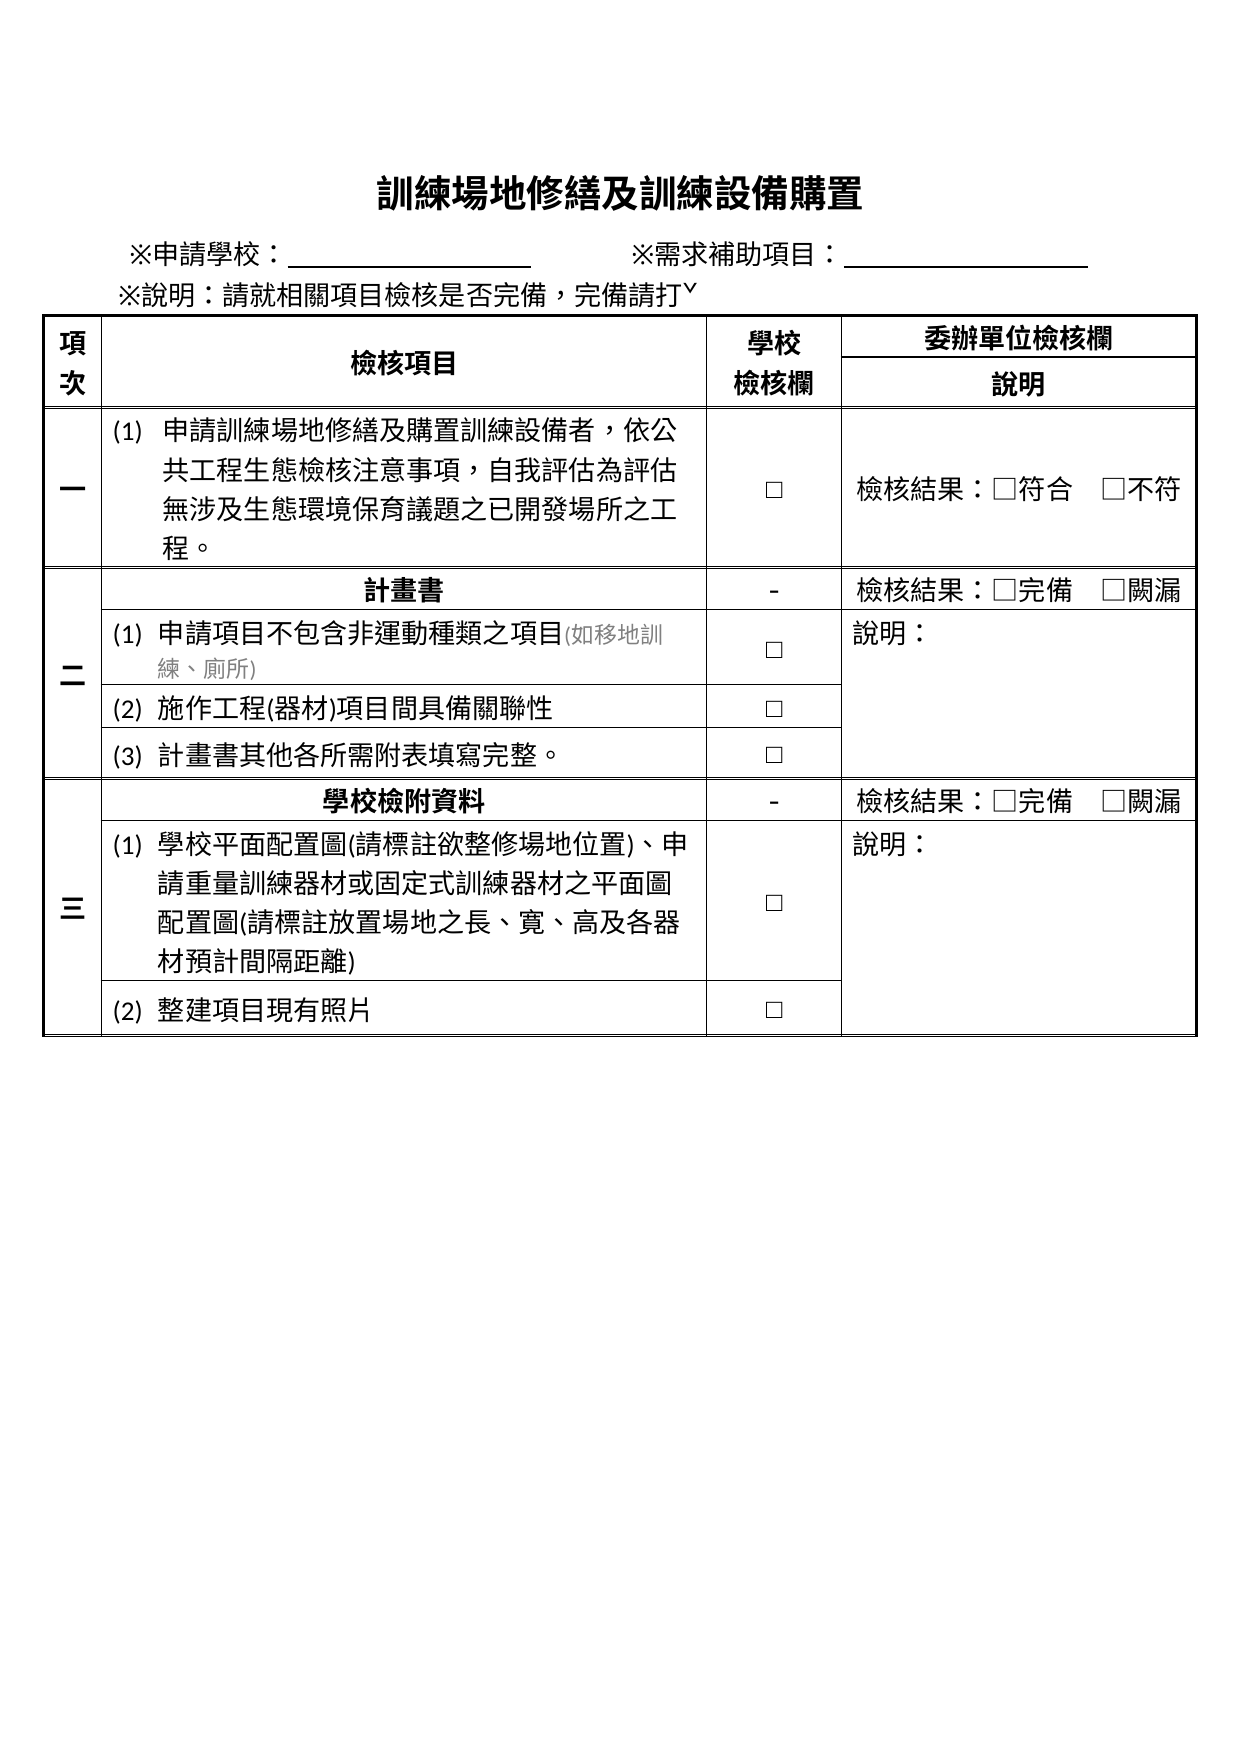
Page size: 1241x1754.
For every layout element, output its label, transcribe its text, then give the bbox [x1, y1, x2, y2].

table_cell 說明 [842, 358, 1195, 406]
table_cell 計畫書其他各所需附表填寫完整。 [102, 728, 706, 777]
table_cell 學校平面配置圖(請標註欲整修場地位置)、申請重量訓練器材或固定式訓練器材之平面圖配置圖(請標註放置場地之長、寛、高及各器材預計間隔距離) [102, 821, 706, 980]
table_cell 計畫書 [102, 569, 706, 609]
table_header 委辦單位檢核欄 [842, 317, 1195, 356]
table_cell 三 [45, 780, 101, 1034]
table_header ※申請學校： [118, 218, 620, 272]
table_cell □ [707, 981, 841, 1034]
table_cell □ [707, 821, 841, 980]
table_cell - [707, 780, 841, 819]
table_header 學校 檢核欄 [707, 317, 841, 406]
table_cell 申請項目不包含非運動種類之項目(如移地訓練、廁所) [102, 610, 706, 684]
table_cell □ [707, 728, 841, 777]
table_header 檢核項目 [102, 317, 706, 406]
table_cell 檢核結果：□完備 □闕漏 [842, 569, 1195, 609]
table_cell - [707, 569, 841, 609]
table_cell 申請訓練場地修繕及購置訓練設備者，依公共工程生態檢核注意事項，自我評估為評估無涉及生態環境保育議題之已開發場所之工程。 [102, 409, 706, 566]
table_cell 檢核結果：□完備 □闕漏 [842, 780, 1195, 819]
table_cell 施作工程(器材)項目間具備關聯性 [102, 685, 706, 727]
table_cell □ [707, 610, 841, 684]
table_header ※需求補助項目： [620, 218, 1122, 272]
table_cell 說明： [842, 821, 1195, 1034]
table_cell □ [707, 409, 841, 566]
table_cell 說明： [842, 610, 1195, 777]
table_cell □ [707, 685, 841, 727]
table_header 項 次 [45, 317, 101, 406]
table_cell 學校檢附資料 [102, 780, 706, 819]
table_cell 整建項目現有照片 [102, 981, 706, 1034]
text 訓練場地修繕及訓練設備購置 [118, 164, 1122, 218]
text ※說明：請就相關項目檢核是否完備，完備請打ˇ [118, 272, 1122, 314]
table_cell 一 [45, 409, 101, 566]
table_cell 檢核結果：□符合 □不符 [842, 409, 1195, 566]
table_cell 二 [45, 569, 101, 777]
